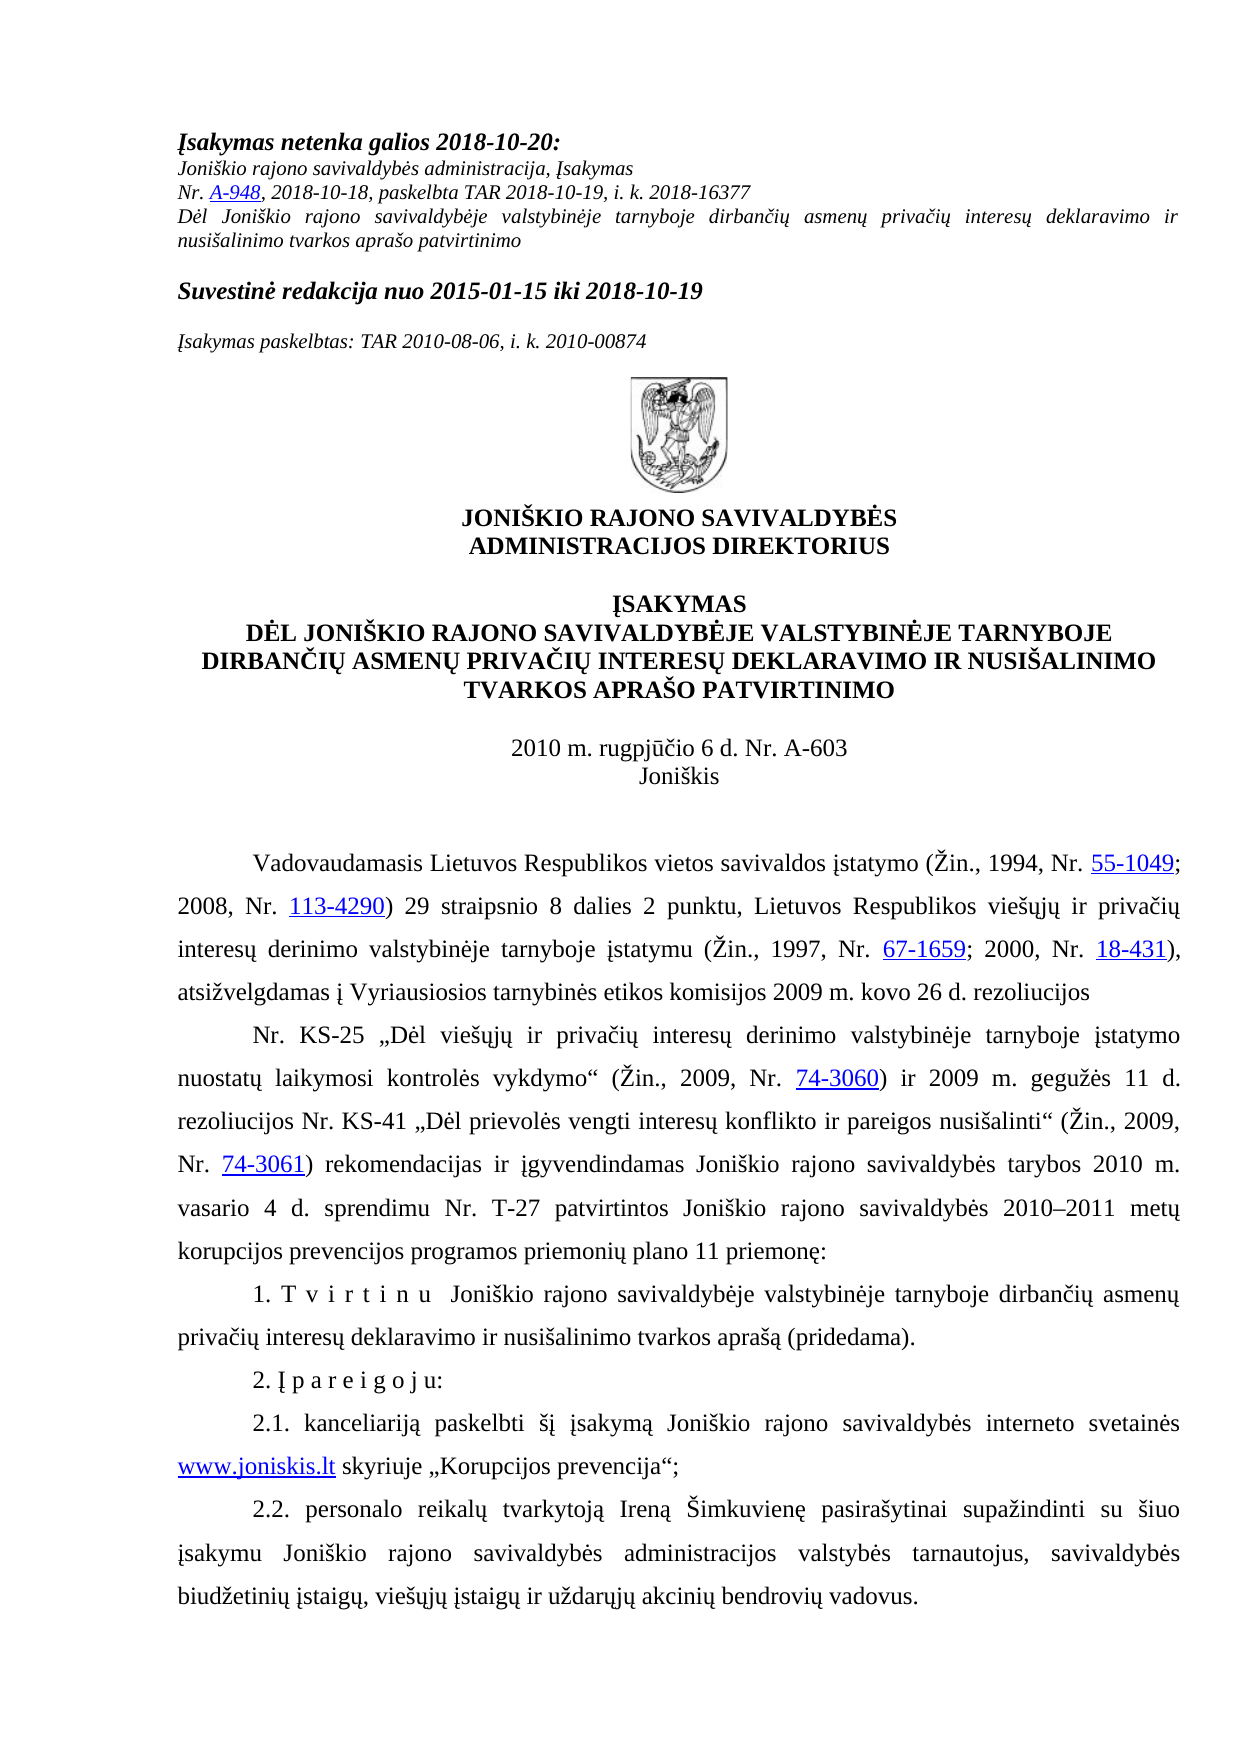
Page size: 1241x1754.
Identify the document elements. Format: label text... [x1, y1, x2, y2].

text Nr. A-948, 2018-10-18, paskelbta TAR 2018-10-19, i. k. 2018-16377 [177, 180, 1181, 204]
text Įsakymas netenka galios 2018-10-20: [177, 127, 1181, 156]
text Suvestinė redakcija nuo 2015-01-15 iki 2018-10-19 [177, 276, 1181, 305]
text Nr. KS-25 „Dėl viešųjų ir privačių interesų derinimo valstybinėje tarnyboje įstatymo nuostatų laikymosi kontrolės vykdymo“ (Žin., 2009, Nr. 74-3060) ir 2009 m. gegužės 11 d. rezoliucijos Nr. KS-41 „Dėl prievolės vengti interesų konflikto ir pareigos nusišalinti“ (Žin., 2009, Nr. 74-3061) rekomendacijas ir įgyvendindamas Joniškio rajono savivaldybės tarybos 2010 m. vasario 4 d. sprendimu Nr. T-27 patvirtintos Joniškio rajono savivaldybės 2010–2011 metų korupcijos prevencijos programos priemonių plano 11 priemonę: [177, 1020, 1181, 1264]
text Joniškio rajono savivaldybės Administracijos direktorius [177, 503, 1181, 560]
text 2010 m. rugpjūčio 6 d. Nr. A-603 [177, 733, 1181, 761]
text 2.2. personalo reikalų tvarkytoją Ireną Šimkuvienę pasirašytinai supažindinti su šiuo įsakymu Joniškio rajono savivaldybės administracijos valstybės tarnautojus, savivaldybės biudžetinių įstaigų, viešųjų įstaigų ir uždarųjų akcinių bendrovių vadovus. [177, 1494, 1181, 1609]
text 2. Į p a r e i g o j u: [177, 1365, 1181, 1394]
text 1. T v i r t i n u Joniškio rajono savivaldybėje valstybinėje tarnyboje dirbančių asmenų privačių interesų deklaravimo ir nusišalinimo tvarkos aprašą (pridedama). [177, 1279, 1181, 1351]
text Įsakymas paskelbtas: TAR 2010-08-06, i. k. 2010-00874 [177, 329, 1181, 353]
text Dėl Joniškio rajono savivaldybėje valstybinėje tarnyboje dirbančių asmenų privačių interesų deklaravimo ir nusišalinimo tvarkos aprašo patvirtinimo [177, 204, 1181, 252]
text Joniškis [177, 761, 1181, 790]
text Joniškio rajono savivaldybės administracija, Įsakymas [177, 156, 1181, 180]
text dėl JONIŠKIO RAJONO SAVIVALDYBĖJE VALSTYBINĖJE TARNYBOJE DIRBANČIŲ ASMENŲ PRIVAČIŲ INTERESŲ DEKLARAVIMO IR NUSIŠALINIMO TVARKOS APRAŠO PATVIRTINIMO [177, 618, 1181, 704]
text 2.1. kanceliariją paskelbti šį įsakymą Joniškio rajono savivaldybės interneto svetainės www.joniskis.lt skyriuje „Korupcijos prevencija“; [177, 1408, 1181, 1480]
text ĮSAKYMAS [177, 589, 1181, 618]
text Vadovaudamasis Lietuvos Respublikos vietos savivaldos įstatymo (Žin., 1994, Nr. 55-1049; 2008, Nr. 113-4290) 29 straipsnio 8 dalies 2 punktu, Lietuvos Respublikos viešųjų ir privačių interesų derinimo valstybinėje tarnyboje įstatymu (Žin., 1997, Nr. 67-1659; 2000, Nr. 18-431), atsižvelgdamas į Vyriausiosios tarnybinės etikos komisijos 2009 m. kovo 26 d. rezoliucijos [177, 848, 1181, 1006]
